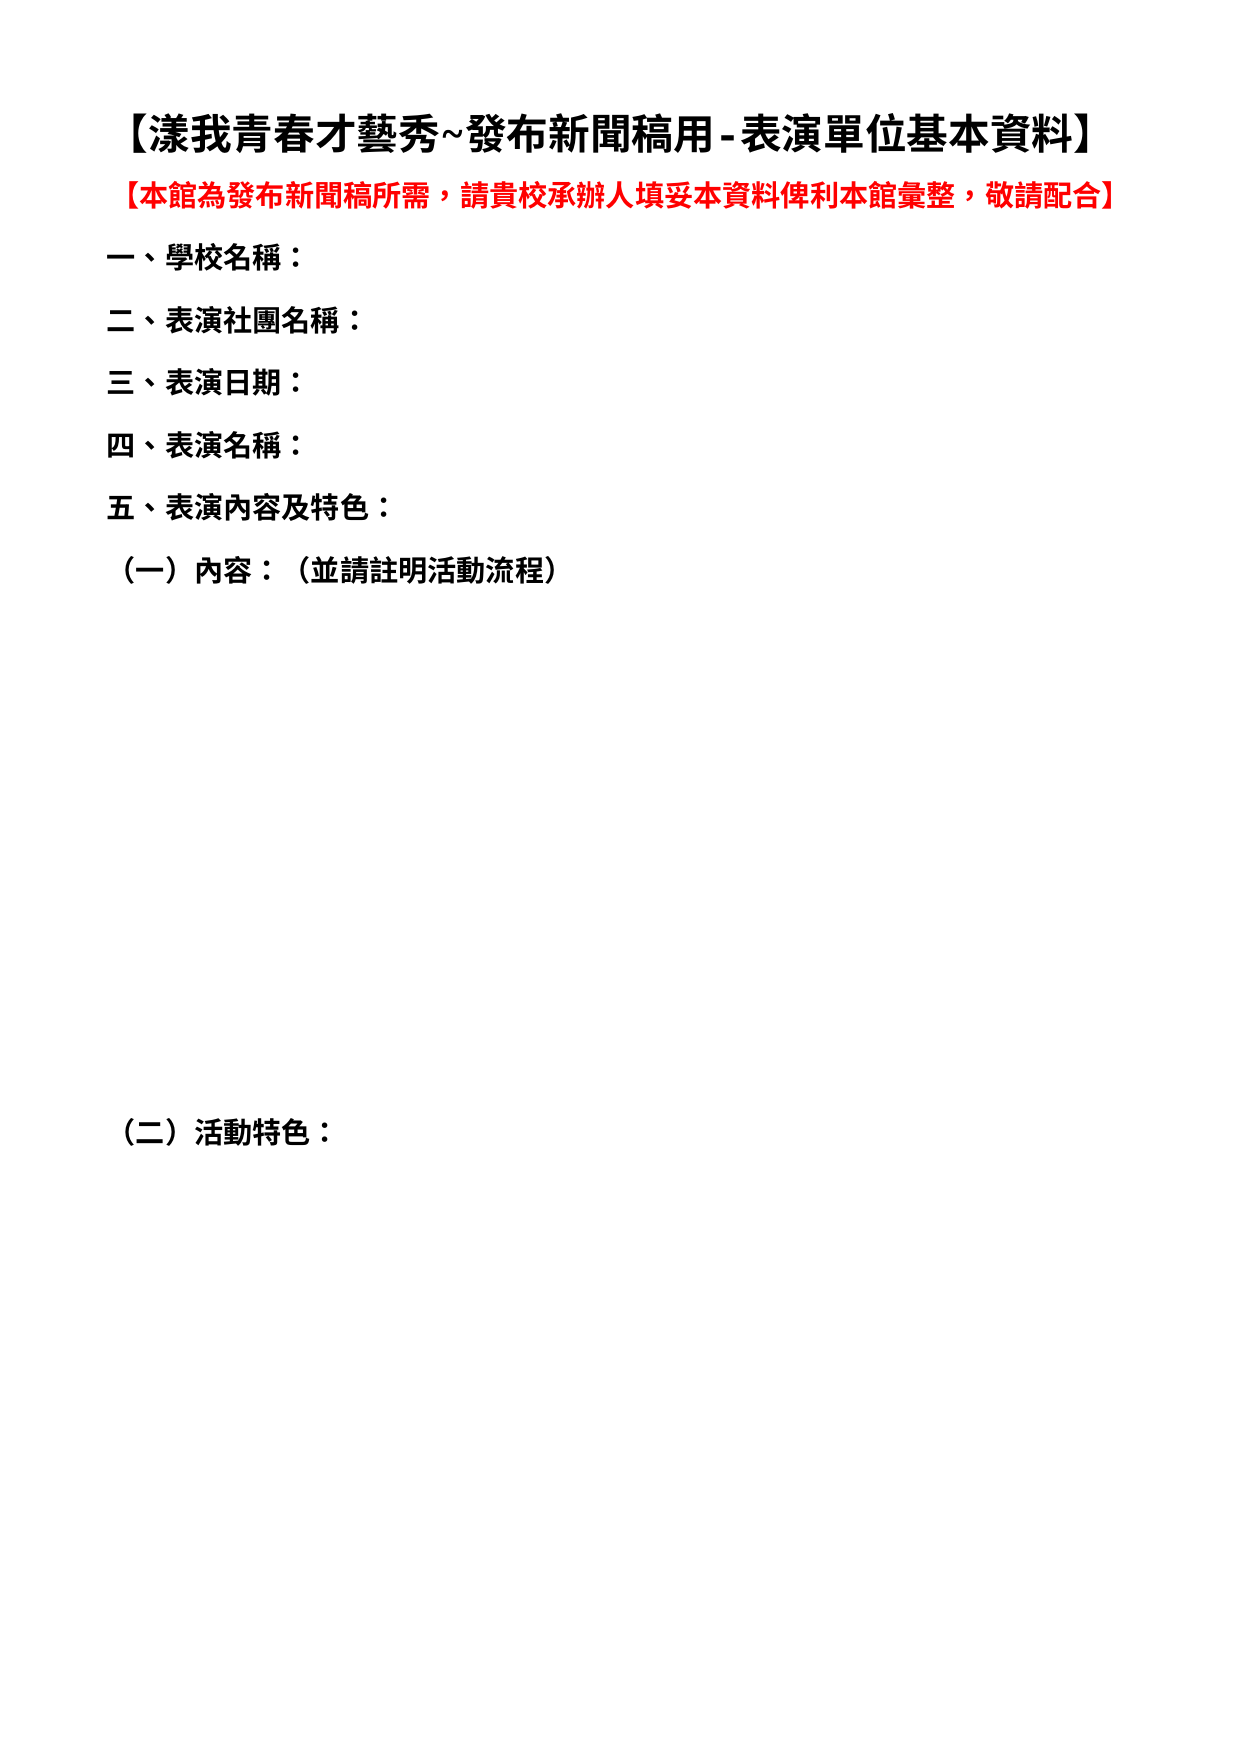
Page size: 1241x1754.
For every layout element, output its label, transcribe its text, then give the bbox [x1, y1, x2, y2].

text 【本館為發布新聞稿所需，請貴校承辦人填妥本資料俾利本館彙整，敬請配合】 [106, 152, 1134, 214]
text 二、表演社團名稱： [106, 277, 1134, 339]
text 四、表演名稱： [106, 402, 1134, 464]
text 一、學校名稱： [106, 214, 1134, 277]
text （二）活動特色： [106, 1089, 1134, 1152]
text 【漾我青春才藝秀~發布新聞稿用-表演單位基本資料】 [106, 89, 1134, 152]
text （一）內容：（並請註明活動流程） [106, 527, 1134, 589]
text 三、表演日期： [106, 339, 1134, 402]
text 五、表演內容及特色： [106, 464, 1134, 527]
